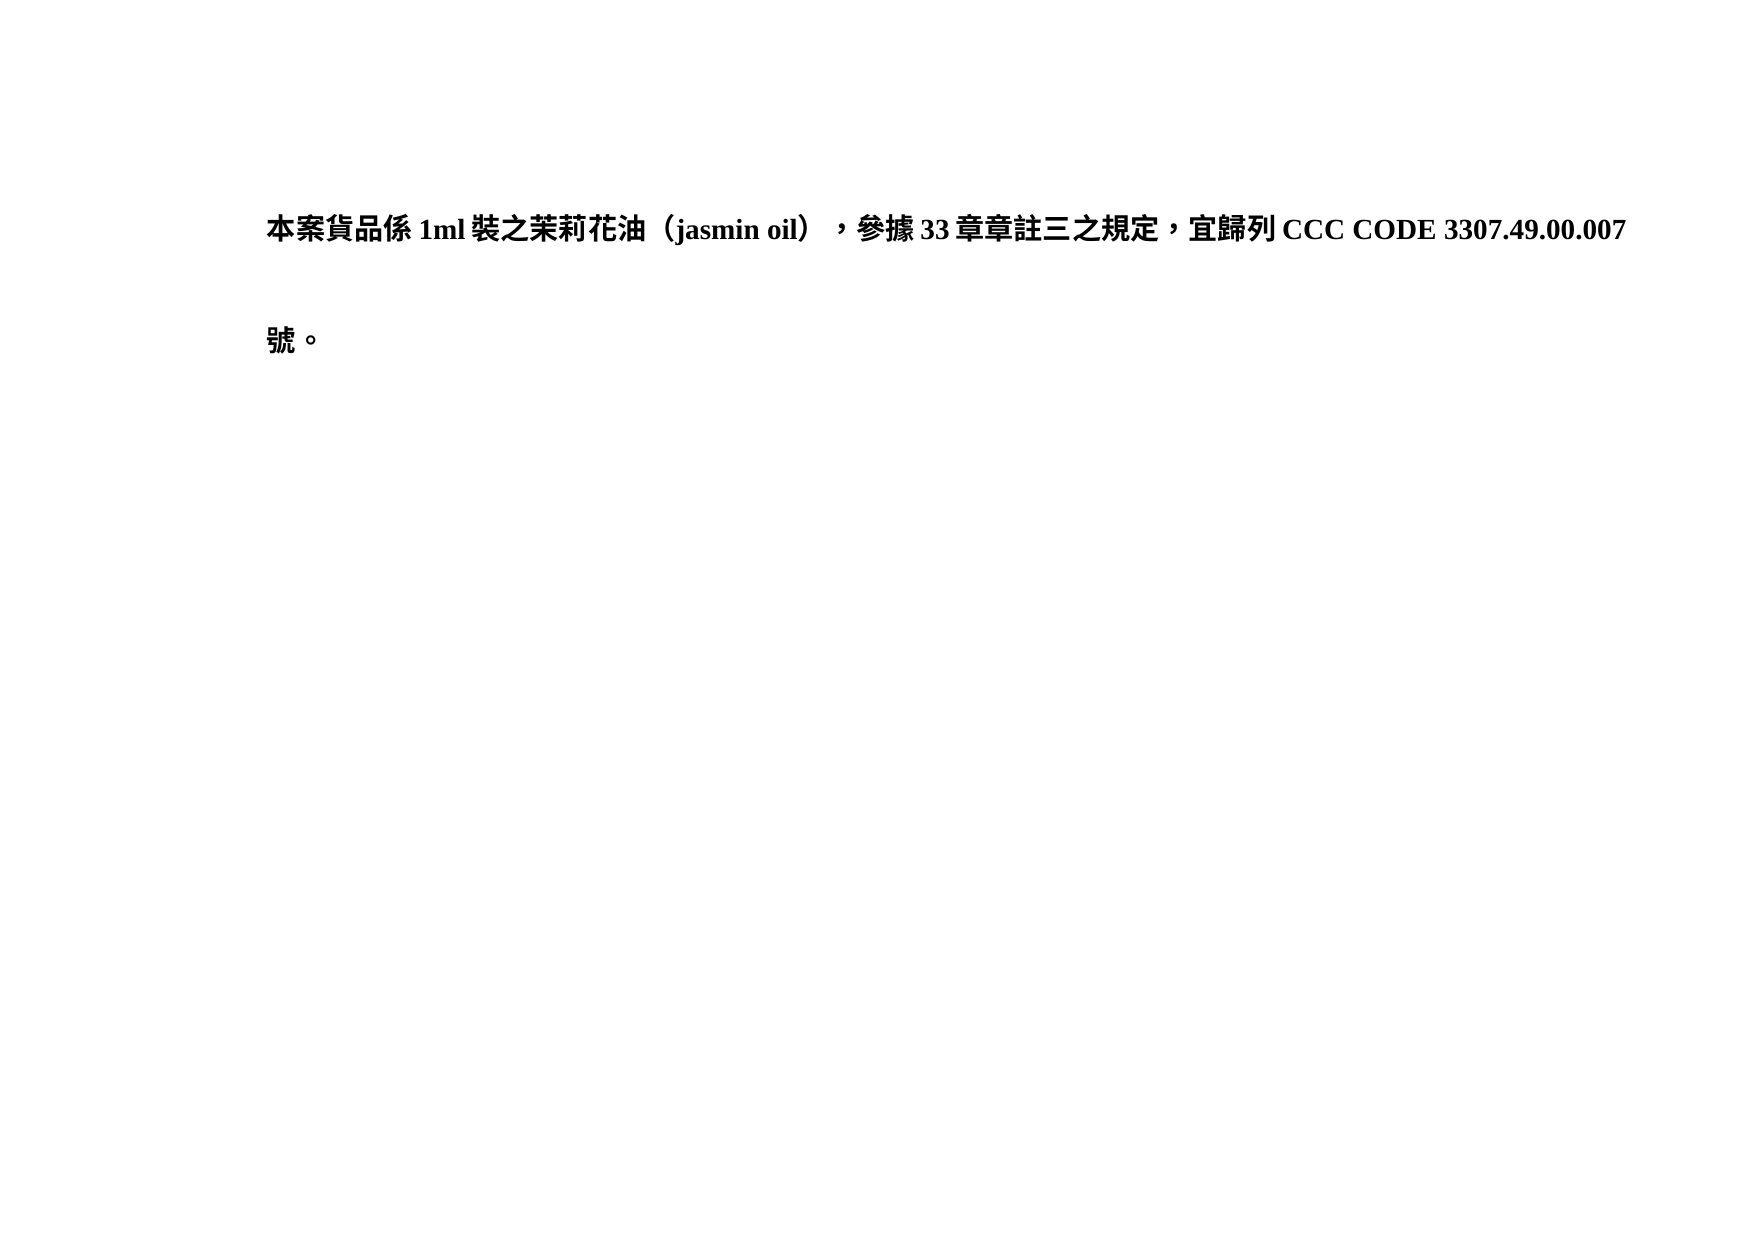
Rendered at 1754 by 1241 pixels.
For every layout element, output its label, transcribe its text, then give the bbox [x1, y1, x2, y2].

text 本案貨品係1ml裝之茉莉花油（jasmin oil），參據33章章註三之規定，宜歸列CCC CODE 3307.49.00.007號。 [267, 189, 1627, 376]
